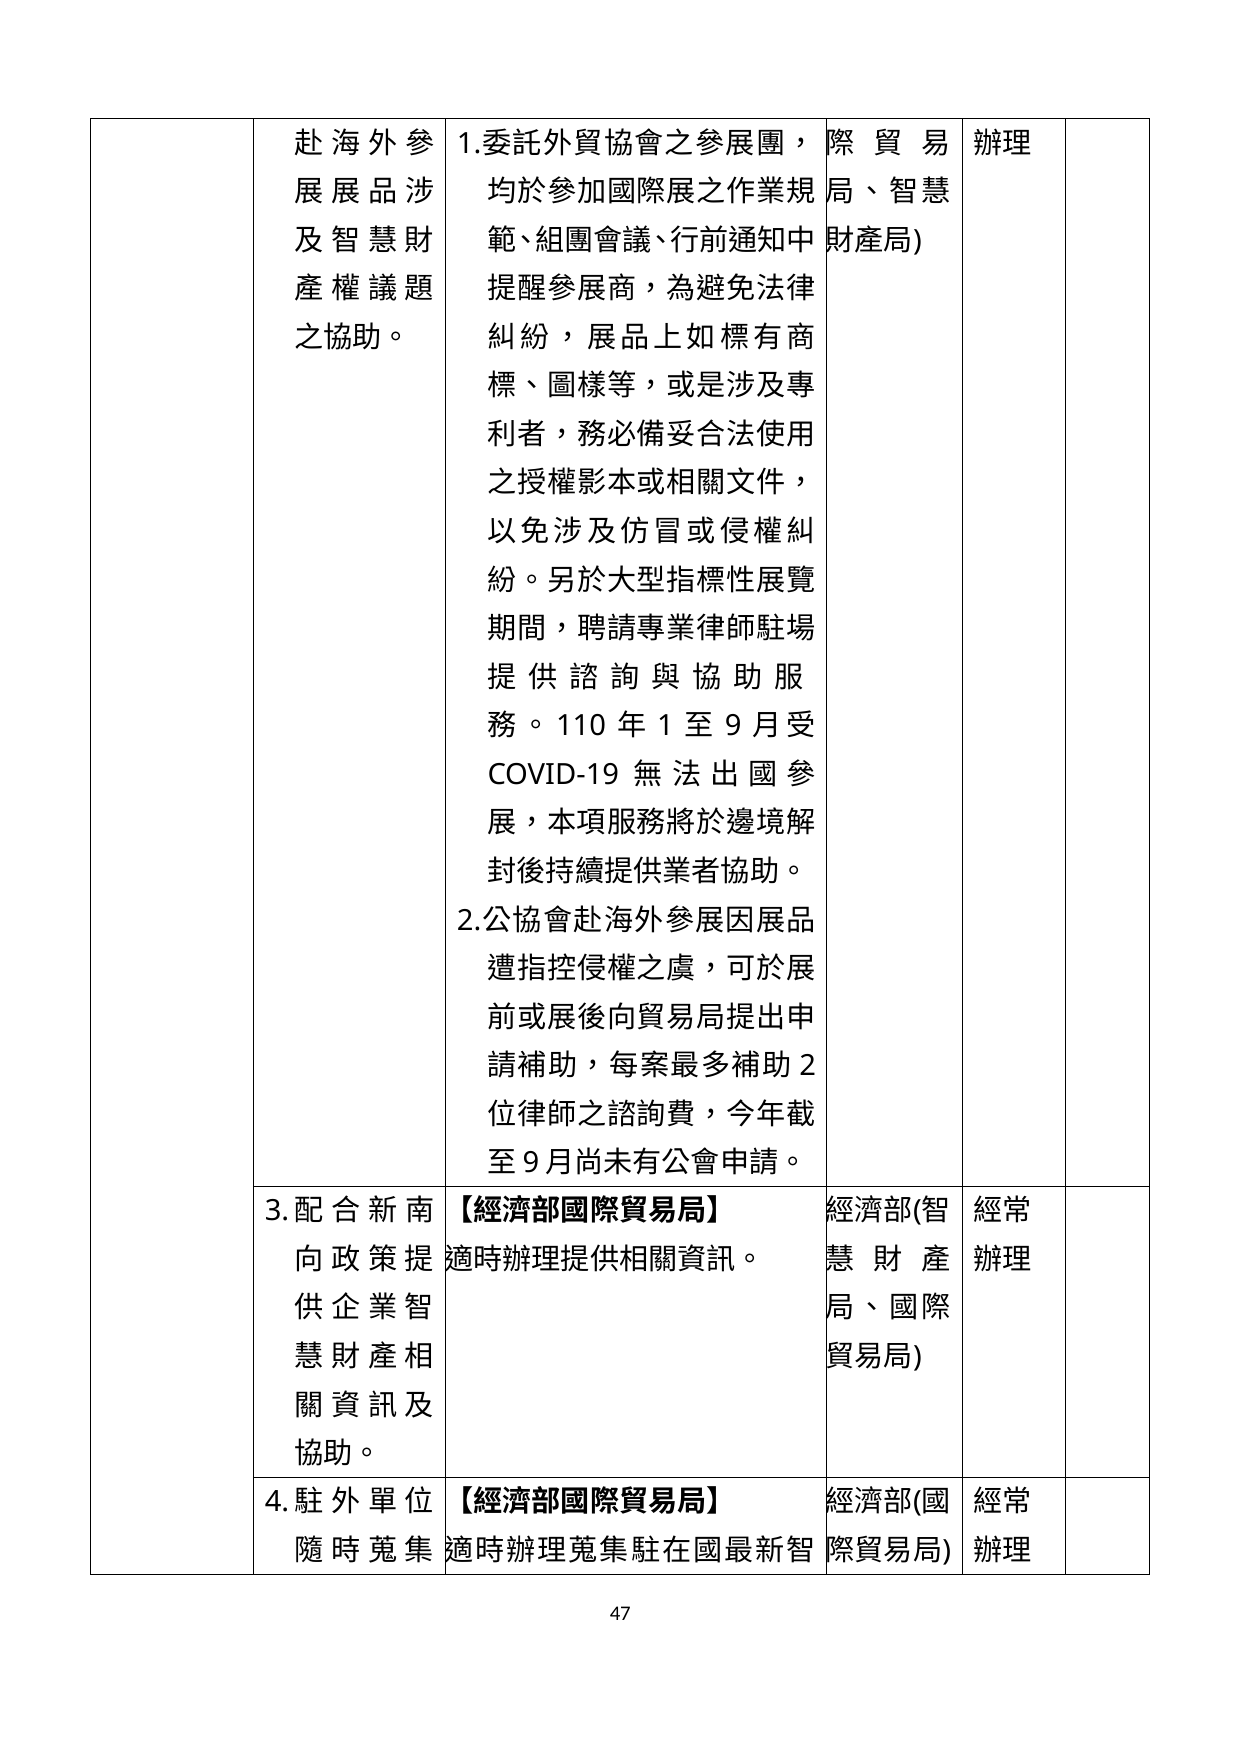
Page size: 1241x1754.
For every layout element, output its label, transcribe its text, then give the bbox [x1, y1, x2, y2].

table_cell 際貿易局、智慧財產局) [827, 119, 962, 1186]
table_cell 經濟部(智慧財產局、國際貿易局) [827, 1187, 962, 1477]
table_cell 經濟部(國際貿易局) [827, 1478, 962, 1574]
table_cell 經常辦理 [963, 1478, 1065, 1574]
table_cell 駐外單位隨時蒐集駐在國最新智慧財產權資訊。 [254, 1478, 445, 1574]
table_cell [1066, 1187, 1149, 1477]
table_cell [1066, 1478, 1149, 1574]
table_cell 配合新南向政策提供企業智慧財產相關資訊及協助。 [254, 1187, 445, 1477]
table_cell 【經濟部國際貿易局】 適時辦理提供相關資訊。 [446, 1187, 826, 1477]
table_cell [91, 119, 253, 1574]
table_cell 辦理 [963, 119, 1065, 1186]
table_cell 【經濟部國際貿易局】 適時辦理蒐集駐在國最新智 [446, 1478, 826, 1574]
table_cell 經常辦理 [963, 1187, 1065, 1477]
table_cell 提供國人赴海外參展展品涉及智慧財產權議題之協助。 [254, 119, 445, 1186]
table_cell 1.委託外貿協會之參展團，均於參加國際展之作業規範、組團會議、行前通知中提醒參展商，為避免法律糾紛，展品上如標有商標、圖樣等，或是涉及專利者，務必備妥合法使用之授權影本或相關文件，以免涉及仿冒或侵權糾紛。另於大型指標性展覽期間，聘請專業律師駐場提供諮詢與協助服務。110年1至9月受COVID-19無法出國參展，本項服務將於邊境解封後持續提供業者協助。 2.公協會赴海外參展因展品遭指控侵權之虞，可於展前或展後向貿易局提出申請補助，每案最多補助2位律師之諮詢費，今年截至9月尚未有公會申請。 [446, 119, 826, 1186]
table_cell [1066, 119, 1149, 1186]
